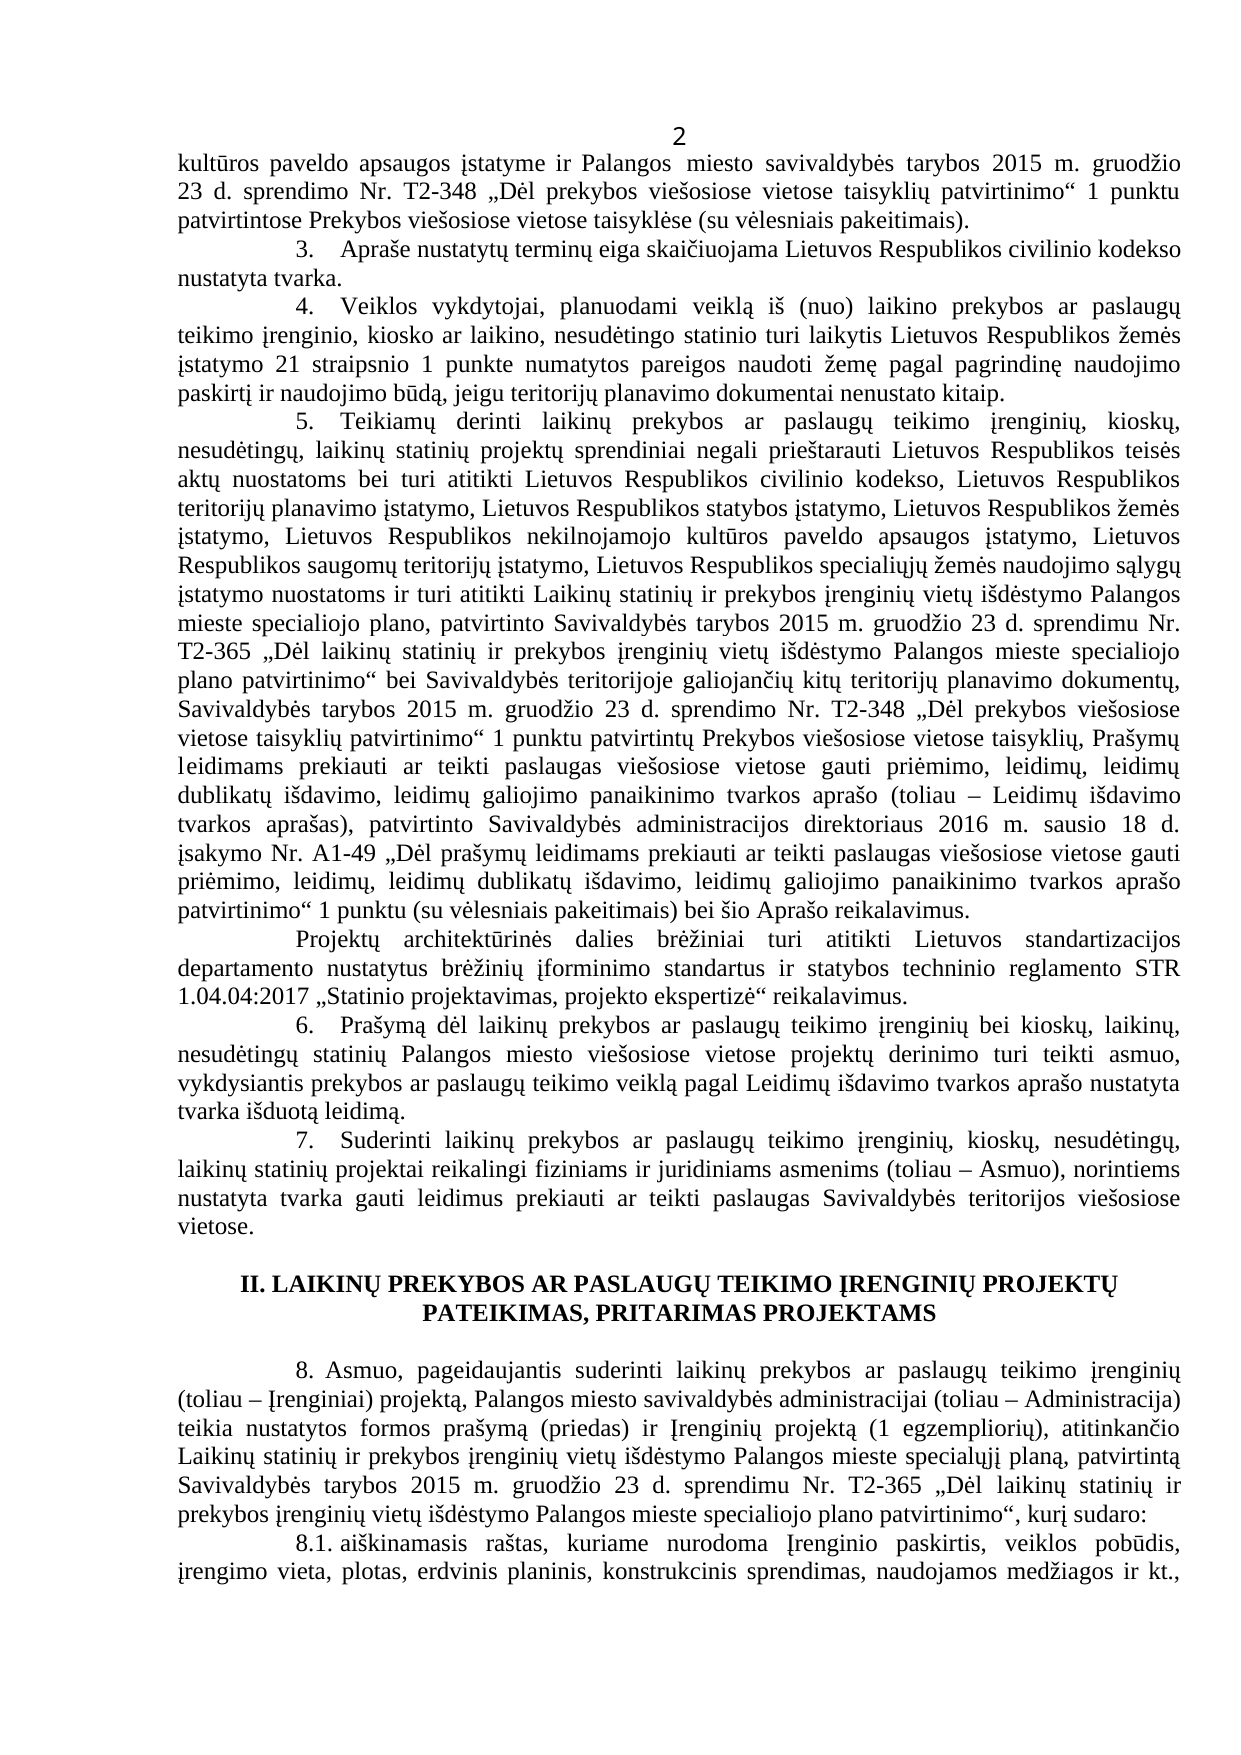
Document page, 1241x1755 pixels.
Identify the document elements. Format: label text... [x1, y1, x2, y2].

text 8.1. aiškinamasis raštas, kuriame nurodoma Įrenginio paskirtis, veiklos pobūdis, įrengimo vieta, plotas, erdvinis planinis, konstrukcinis sprendimas, naudojamos medžiagos ir kt., [177, 1528, 1181, 1585]
text 3. Apraše nustatytų terminų eiga skaičiuojama Lietuvos Respublikos civilinio kodekso nustatyta tvarka. [177, 234, 1181, 291]
text 8. Asmuo, pageidaujantis suderinti laikinų prekybos ar paslaugų teikimo įrenginių (toliau – Įrenginiai) projektą, Palangos miesto savivaldybės administracijai (toliau – Administracija) teikia nustatytos formos prašymą (priedas) ir Įrenginių projektą (1 egzempliorių), atitinkančio Laikinų statinių ir prekybos įrenginių vietų išdėstymo Palangos mieste specialųjį planą, patvirtintą Savivaldybės tarybos 2015 m. gruodžio 23 d. sprendimu Nr. T2-365 „Dėl laikinų statinių ir prekybos įrenginių vietų išdėstymo Palangos mieste specialiojo plano patvirtinimo“, kurį sudaro: [177, 1355, 1181, 1528]
text 4. Veiklos vykdytojai, planuodami veiklą iš (nuo) laikino prekybos ar paslaugų teikimo įrenginio, kiosko ar laikino, nesudėtingo statinio turi laikytis Lietuvos Respublikos žemės įstatymo 21 straipsnio 1 punkte numatytos pareigos naudoti žemę pagal pagrindinę naudojimo paskirtį ir naudojimo būdą, jeigu teritorijų planavimo dokumentai nenustato kitaip. [177, 291, 1181, 406]
subtitle II. LAIKINŲ PREKYBOS AR PASLAUGŲ TEIKIMO ĮRENGINIŲ PROJEKTŲ PATEIKIMAS, PRITARIMAS PROJEKTAMS [177, 1269, 1181, 1326]
text Projektų architektūrinės dalies brėžiniai turi atitikti Lietuvos standartizacijos departamento nustatytus brėžinių įforminimo standartus ir statybos techninio reglamento STR 1.04.04:2017 „Statinio projektavimas, projekto ekspertizė“ reikalavimus. [177, 924, 1181, 1010]
text kultūros paveldo apsaugos įstatyme ir Palangos miesto savivaldybės tarybos 2015 m. gruodžio 23 d. sprendimo Nr. T2-348 „Dėl prekybos viešosiose vietose taisyklių patvirtinimo“ 1 punktu patvirtintose Prekybos viešosiose vietose taisyklėse (su vėlesniais pakeitimais). [177, 148, 1181, 234]
text 5. Teikiamų derinti laikinų prekybos ar paslaugų teikimo įrenginių, kioskų, nesudėtingų, laikinų statinių projektų sprendiniai negali prieštarauti Lietuvos Respublikos teisės aktų nuostatoms bei turi atitikti Lietuvos Respublikos civilinio kodekso, Lietuvos Respublikos teritorijų planavimo įstatymo, Lietuvos Respublikos statybos įstatymo, Lietuvos Respublikos žemės įstatymo, Lietuvos Respublikos nekilnojamojo kultūros paveldo apsaugos įstatymo, Lietuvos Respublikos saugomų teritorijų įstatymo, Lietuvos Respublikos specialiųjų žemės naudojimo sąlygų įstatymo nuostatoms ir turi atitikti Laikinų statinių ir prekybos įrenginių vietų išdėstymo Palangos mieste specialiojo plano, patvirtinto Savivaldybės tarybos 2015 m. gruodžio 23 d. sprendimu Nr. T2-365 „Dėl laikinų statinių ir prekybos įrenginių vietų išdėstymo Palangos mieste specialiojo plano patvirtinimo“ bei Savivaldybės teritorijoje galiojančių kitų teritorijų planavimo dokumentų, Savivaldybės tarybos 2015 m. gruodžio 23 d. sprendimo Nr. T2-348 „Dėl prekybos viešosiose vietose taisyklių patvirtinimo“ 1 punktu patvirtintų Prekybos viešosiose vietose taisyklių, Prašymų leidimams prekiauti ar teikti paslaugas viešosiose vietose gauti priėmimo, leidimų, leidimų dublikatų išdavimo, leidimų galiojimo panaikinimo tvarkos aprašo (toliau – Leidimų išdavimo tvarkos aprašas), patvirtinto Savivaldybės administracijos direktoriaus 2016 m. sausio 18 d. įsakymo Nr. A1-49 „Dėl prašymų leidimams prekiauti ar teikti paslaugas viešosiose vietose gauti priėmimo, leidimų, leidimų dublikatų išdavimo, leidimų galiojimo panaikinimo tvarkos aprašo patvirtinimo“ 1 punktu (su vėlesniais pakeitimais) bei šio Aprašo reikalavimus. [177, 406, 1181, 924]
text 7. Suderinti laikinų prekybos ar paslaugų teikimo įrenginių, kioskų, nesudėtingų, laikinų statinių projektai reikalingi fiziniams ir juridiniams asmenims (toliau – Asmuo), norintiems nustatyta tvarka gauti leidimus prekiauti ar teikti paslaugas Savivaldybės teritorijos viešosiose vietose. [177, 1125, 1181, 1240]
text 6. Prašymą dėl laikinų prekybos ar paslaugų teikimo įrenginių bei kioskų, laikinų, nesudėtingų statinių Palangos miesto viešosiose vietose projektų derinimo turi teikti asmuo, vykdysiantis prekybos ar paslaugų teikimo veiklą pagal Leidimų išdavimo tvarkos aprašo nustatyta tvarka išduotą leidimą. [177, 1010, 1181, 1125]
